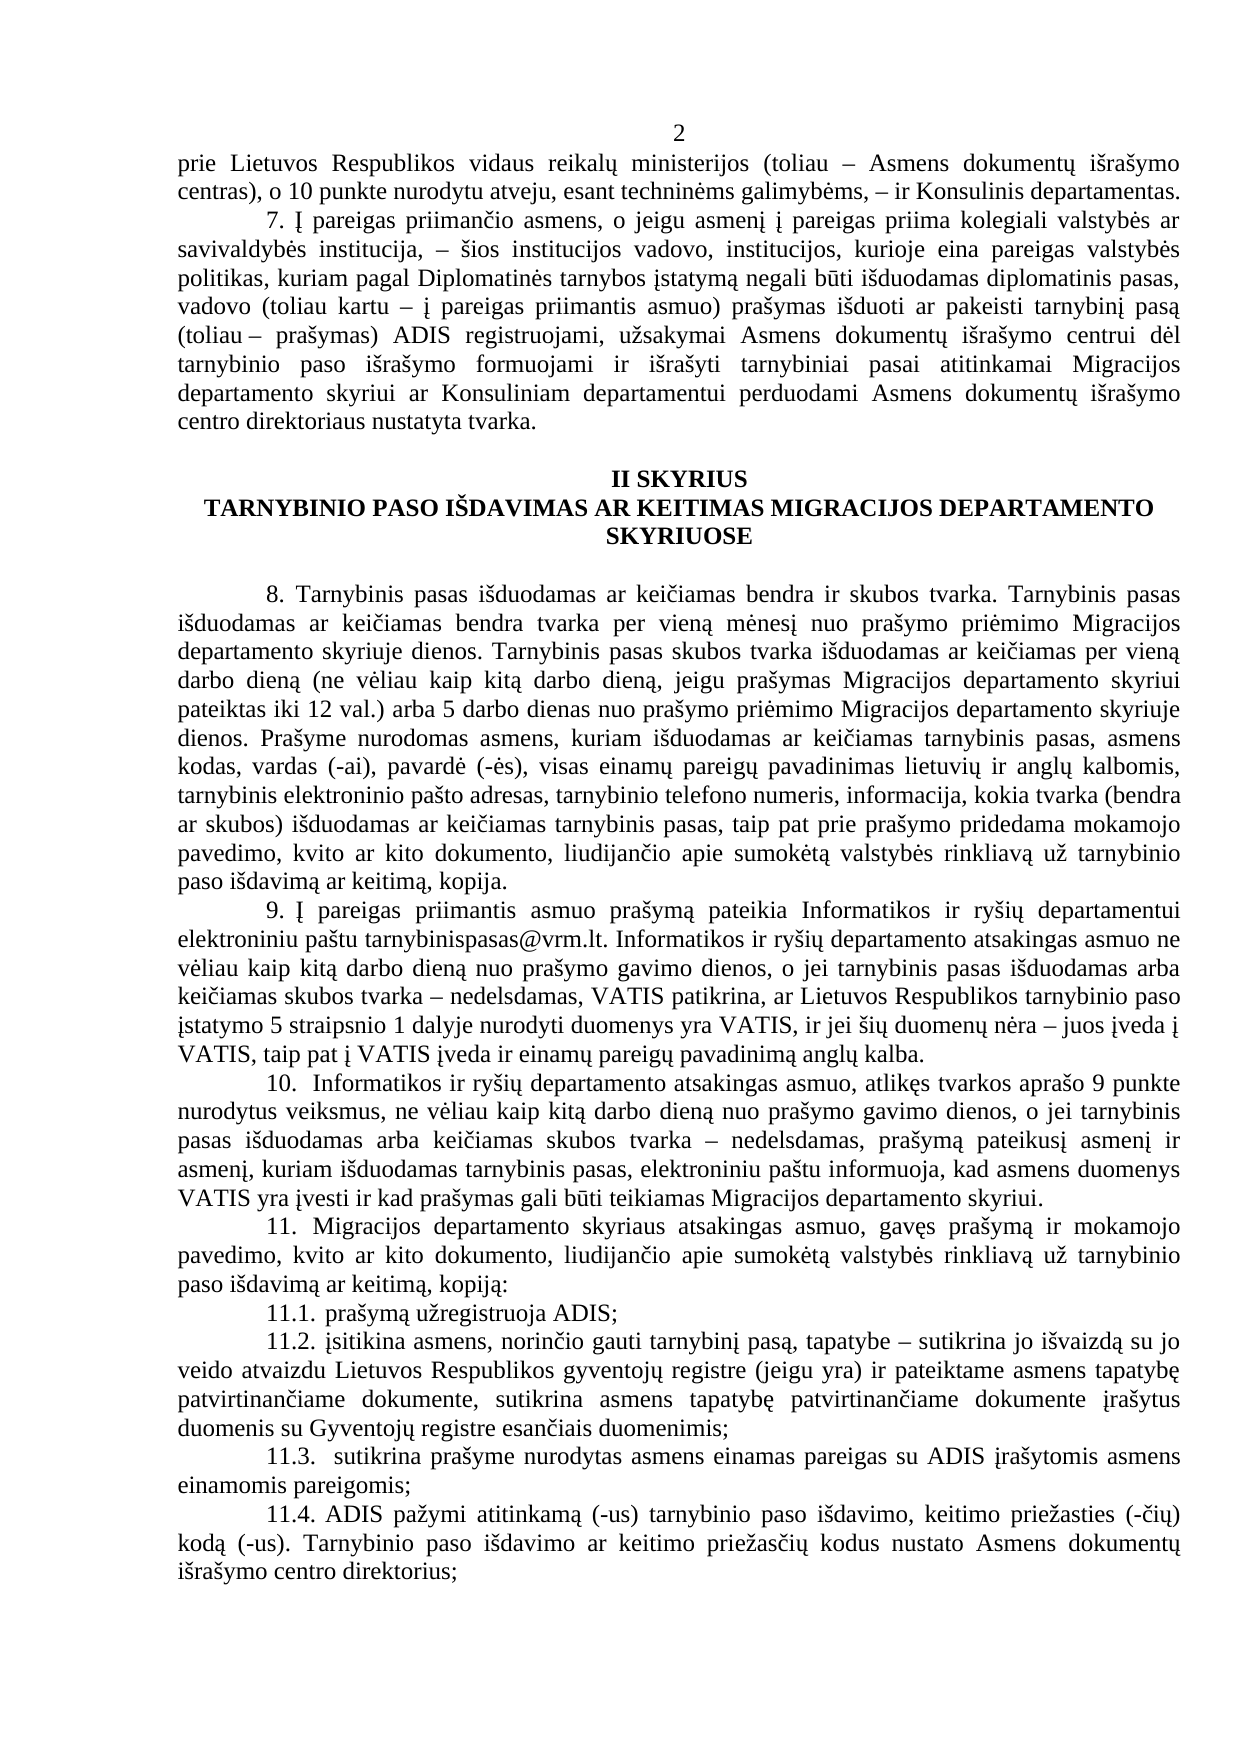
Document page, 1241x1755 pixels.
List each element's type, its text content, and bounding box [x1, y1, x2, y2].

text prie Lietuvos Respublikos vidaus reikalų ministerijos (toliau – Asmens dokumentų išrašymo centras), o 10 punkte nurodytu atveju, esant techninėms galimybėms, – ir Konsulinis departamentas. [177, 148, 1181, 205]
text 11.2. įsitikina asmens, norinčio gauti tarnybinį pasą, tapatybe – sutikrina jo išvaizdą su jo veido atvaizdu Lietuvos Respublikos gyventojų registre (jeigu yra) ir pateiktame asmens tapatybę patvirtinančiame dokumente, sutikrina asmens tapatybę patvirtinančiame dokumente įrašytus duomenis su Gyventojų registre esančiais duomenimis; [177, 1326, 1181, 1441]
text 11. Migracijos departamento skyriaus atsakingas asmuo, gavęs prašymą ir mokamojo pavedimo, kvito ar kito dokumento, liudijančio apie sumokėtą valstybės rinkliavą už tarnybinio paso išdavimą ar keitimą, kopiją: [177, 1211, 1181, 1298]
text 11.1. prašymą užregistruoja ADIS; [177, 1298, 1181, 1326]
text 9. Į pareigas priimantis asmuo prašymą pateikia Informatikos ir ryšių departamentui elektroniniu paštu tarnybinispasas@vrm.lt. Informatikos ir ryšių departamento atsakingas asmuo ne vėliau kaip kitą darbo dieną nuo prašymo gavimo dienos, o jei tarnybinis pasas išduodamas arba keičiamas skubos tvarka – nedelsdamas, VATIS patikrina, ar Lietuvos Respublikos tarnybinio paso įstatymo 5 straipsnio 1 dalyje nurodyti duomenys yra VATIS, ir jei šių duomenų nėra – juos įveda į VATIS, taip pat į VATIS įveda ir einamų pareigų pavadinimą anglų kalba. [177, 895, 1181, 1068]
text 7. Į pareigas priimančio asmens, o jeigu asmenį į pareigas priima kolegiali valstybės ar savivaldybės institucija, – šios institucijos vadovo, institucijos, kurioje eina pareigas valstybės politikas, kuriam pagal Diplomatinės tarnybos įstatymą negali būti išduodamas diplomatinis pasas, vadovo (toliau kartu – į pareigas priimantis asmuo) prašymas išduoti ar pakeisti tarnybinį pasą (toliau – prašymas) ADIS registruojami, užsakymai Asmens dokumentų išrašymo centrui dėl tarnybinio paso išrašymo formuojami ir išrašyti tarnybiniai pasai atitinkamai Migracijos departamento skyriui ar Konsuliniam departamentui perduodami Asmens dokumentų išrašymo centro direktoriaus nustatyta tvarka. [177, 205, 1181, 435]
text 11.4. ADIS pažymi atitinkamą (-us) tarnybinio paso išdavimo, keitimo priežasties (-čių) kodą (-us). Tarnybinio paso išdavimo ar keitimo priežasčių kodus nustato Asmens dokumentų išrašymo centro direktorius; [177, 1499, 1181, 1585]
text 11.3. sutikrina prašyme nurodytas asmens einamas pareigas su ADIS įrašytomis asmens einamomis pareigomis; [177, 1441, 1181, 1499]
text 10. Informatikos ir ryšių departamento atsakingas asmuo, atlikęs tvarkos aprašo 9 punkte nurodytus veiksmus, ne vėliau kaip kitą darbo dieną nuo prašymo gavimo dienos, o jei tarnybinis pasas išduodamas arba keičiamas skubos tvarka – nedelsdamas, prašymą pateikusį asmenį ir asmenį, kuriam išduodamas tarnybinis pasas, elektroniniu paštu informuoja, kad asmens duomenys VATIS yra įvesti ir kad prašymas gali būti teikiamas Migracijos departamento skyriui. [177, 1068, 1181, 1211]
text 8. Tarnybinis pasas išduodamas ar keičiamas bendra ir skubos tvarka. Tarnybinis pasas išduodamas ar keičiamas bendra tvarka per vieną mėnesį nuo prašymo priėmimo Migracijos departamento skyriuje dienos. Tarnybinis pasas skubos tvarka išduodamas ar keičiamas per vieną darbo dieną (ne vėliau kaip kitą darbo dieną, jeigu prašymas Migracijos departamento skyriui pateiktas iki 12 val.) arba 5 darbo dienas nuo prašymo priėmimo Migracijos departamento skyriuje dienos. Prašyme nurodomas asmens, kuriam išduodamas ar keičiamas tarnybinis pasas, asmens kodas, vardas (-ai), pavardė (-ės), visas einamų pareigų pavadinimas lietuvių ir anglų kalbomis, tarnybinis elektroninio pašto adresas, tarnybinio telefono numeris, informacija, kokia tvarka (bendra ar skubos) išduodamas ar keičiamas tarnybinis pasas, taip pat prie prašymo pridedama mokamojo pavedimo, kvito ar kito dokumento, liudijančio apie sumokėtą valstybės rinkliavą už tarnybinio paso išdavimą ar keitimą, kopija. [177, 579, 1181, 895]
text TARNYBINIO PASO IŠDAVIMAS AR KEITIMAS MIGRACIJOS DEPARTAMENTO SKYRIUOSE [177, 493, 1181, 550]
text II SKYRIUS [177, 464, 1181, 493]
